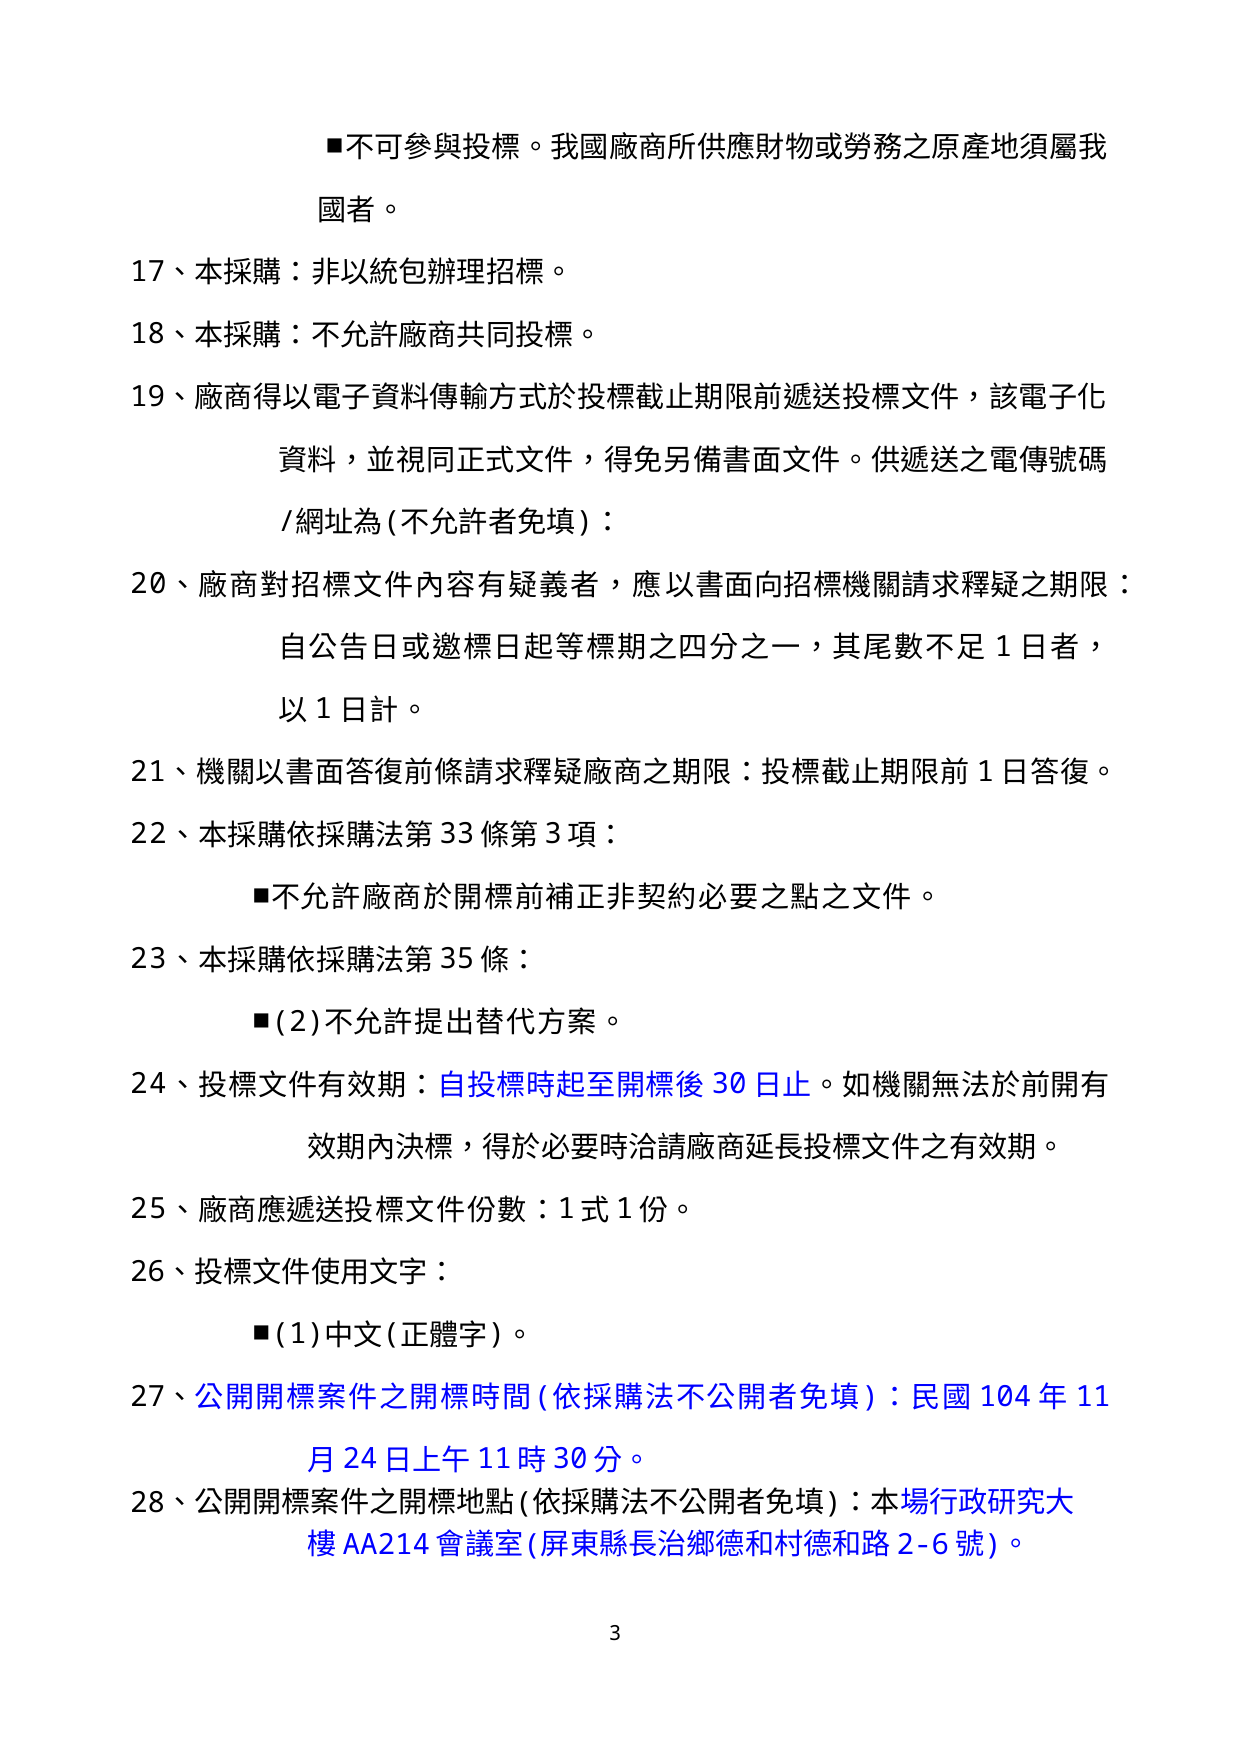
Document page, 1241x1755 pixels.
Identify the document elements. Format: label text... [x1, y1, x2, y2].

text ■不允許廠商於開標前補正非契約必要之點之文件。 [130, 853, 1110, 916]
list 本採購：非以統包辦理招標。 [130, 228, 1110, 291]
list 本採購：不允許廠商共同投標。 [130, 291, 1110, 353]
list 本採購依採購法第35條： [130, 916, 1110, 978]
text ■不可參與投標。我國廠商所供應財物或勞務之原產地須屬我國者。 [130, 103, 1110, 228]
text ■(1)中文(正體字)。 [130, 1291, 1110, 1353]
list 廠商得以電子資料傳輸方式於投標截止期限前遞送投標文件，該電子化資料，並視同正式文件，得免另備書面文件。供遞送之電傳號碼/網址為(不允許者免填)： [130, 353, 1110, 541]
list 投標文件有效期：自投標時起至開標後30日止。如機關無法於前開有效期內決標，得於必要時洽請廠商延長投標文件之有效期。 [130, 1041, 1110, 1166]
list 公開開標案件之開標時間(依採購法不公開者免填)：民國104年11 月24日上午11時30分。 [130, 1353, 1110, 1478]
list 廠商對招標文件內容有疑義者，應以書面向招標機關請求釋疑之期限：自公告日或邀標日起等標期之四分之一，其尾數不足1日者，以1日計。 [130, 541, 1110, 728]
list 本採購依採購法第33條第3項： [130, 791, 1110, 853]
list 廠商應遞送投標文件份數：1式1份。 [130, 1166, 1110, 1228]
list 投標文件使用文字： [130, 1228, 1110, 1291]
text ■(2)不允許提出替代方案。 [130, 978, 1110, 1041]
list 公開開標案件之開標地點(依採購法不公開者免填)：本場行政研究大 樓AA214會議室(屏東縣長治鄉德和村德和路2-6號)。 [130, 1478, 1110, 1563]
list 機關以書面答復前條請求釋疑廠商之期限：投標截止期限前1日答復。 [130, 728, 1110, 791]
